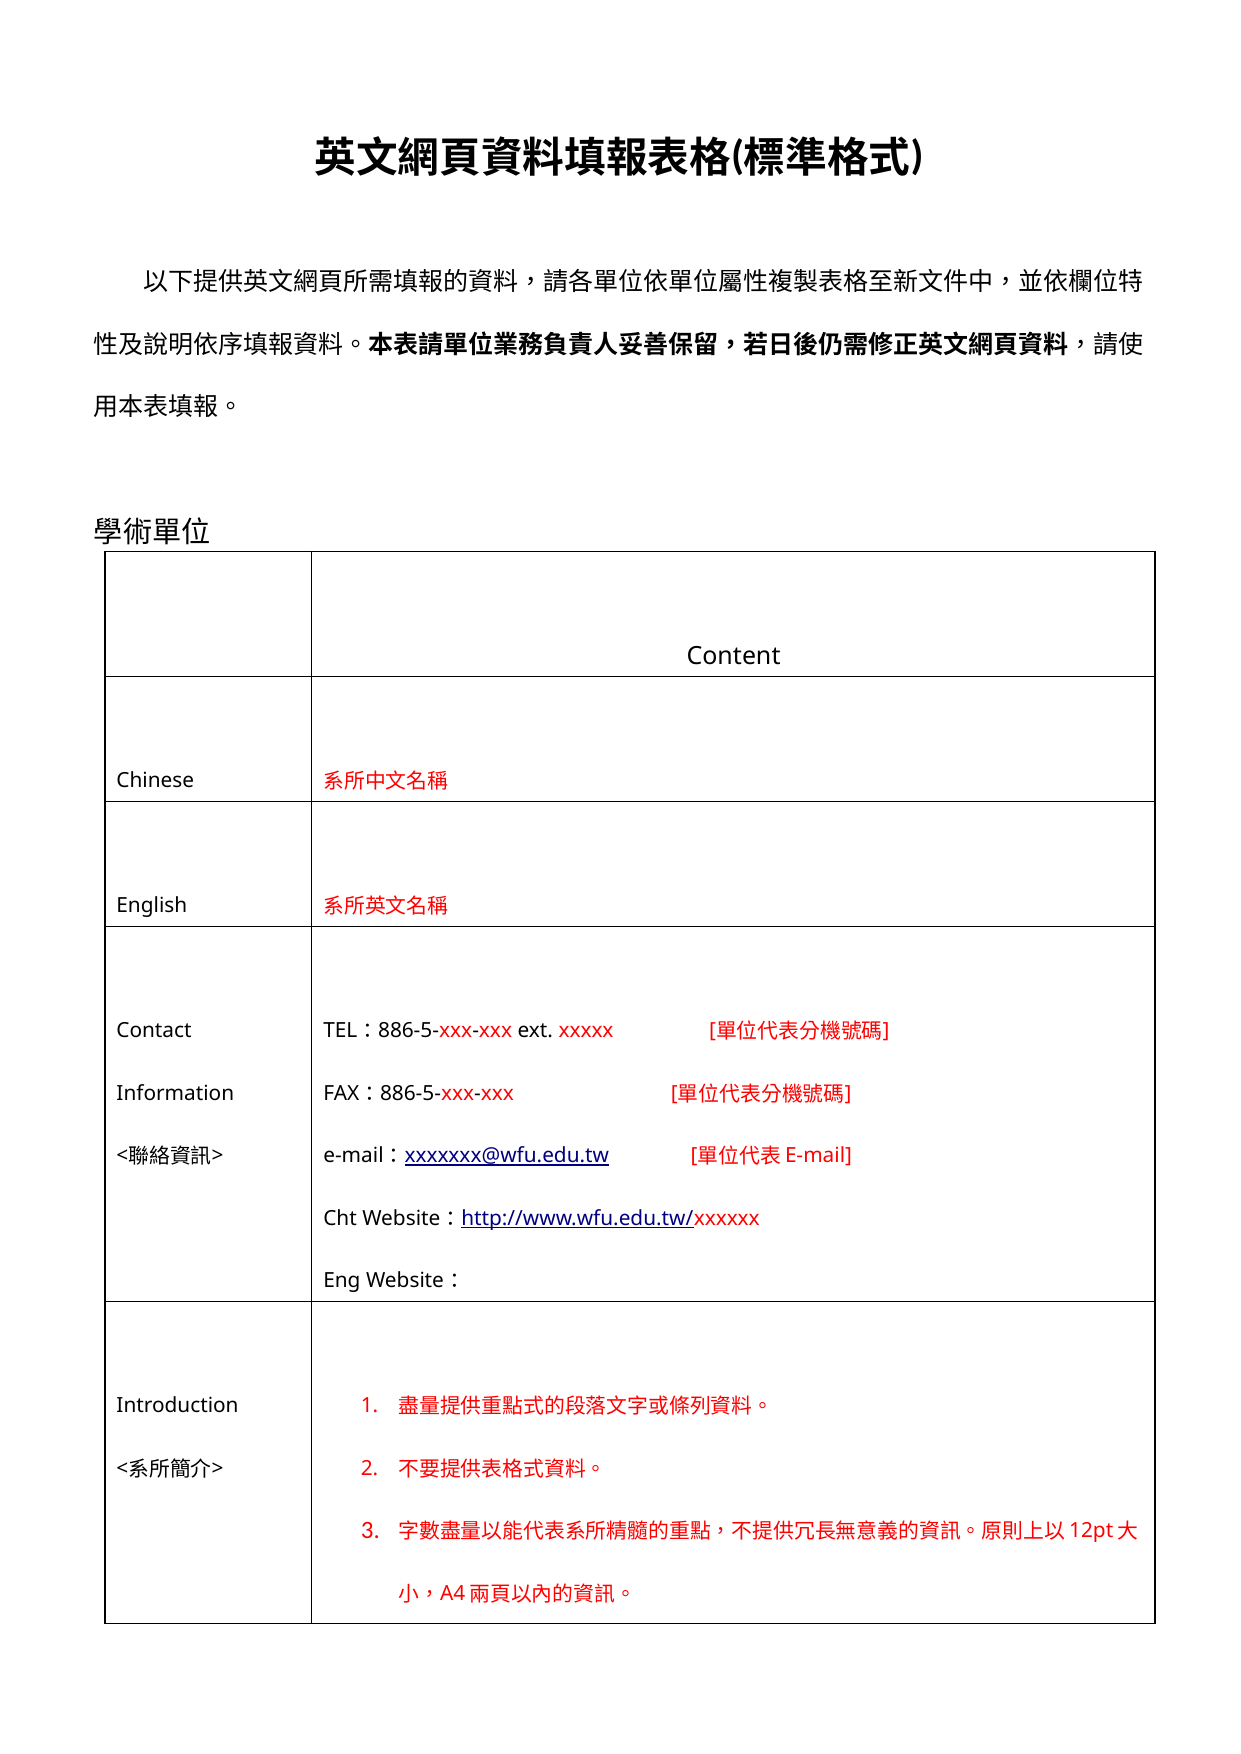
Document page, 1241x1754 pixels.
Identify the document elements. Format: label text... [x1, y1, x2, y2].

table_cell English [106, 802, 311, 926]
table_header [106, 552, 311, 676]
text 學術單位 [94, 488, 1144, 551]
table_cell Introduction <系所簡介> [106, 1302, 311, 1623]
table_cell TEL：886-5-xxx-xxx ext. xxxxx [單位代表分機號碼] FAX：886-5-xxx-xxx [單位代表分機號碼] e-mail：xxxxxxx@wfu.edu.tw [單位代表E-mail] Cht Website：http://www.wfu.edu.tw/xxxxxx Eng Website： [312, 927, 1154, 1301]
table_header Content [312, 552, 1154, 676]
table_cell Chinese [106, 677, 311, 801]
table_cell 系所英文名稱 [312, 802, 1154, 926]
text 英文網頁資料填報表格(標準格式) [94, 113, 1144, 176]
table_cell 系所中文名稱 [312, 677, 1154, 801]
table_cell Contact Information <聯絡資訊> [106, 927, 311, 1301]
table_cell 盡量提供重點式的段落文字或條列資料。 不要提供表格式資料。 字數盡量以能代表系所精髓的重點，不提供冗長無意義的資訊。原則上以12pt大小，A4兩頁以內的資訊。 [312, 1302, 1154, 1623]
text 以下提供英文網頁所需填報的資料，請各單位依單位屬性複製表格至新文件中，並依欄位特性及說明依序填報資料。本表請單位業務負責人妥善保留，若日後仍需修正英文網頁資料，請使用本表填報。 [94, 238, 1144, 426]
